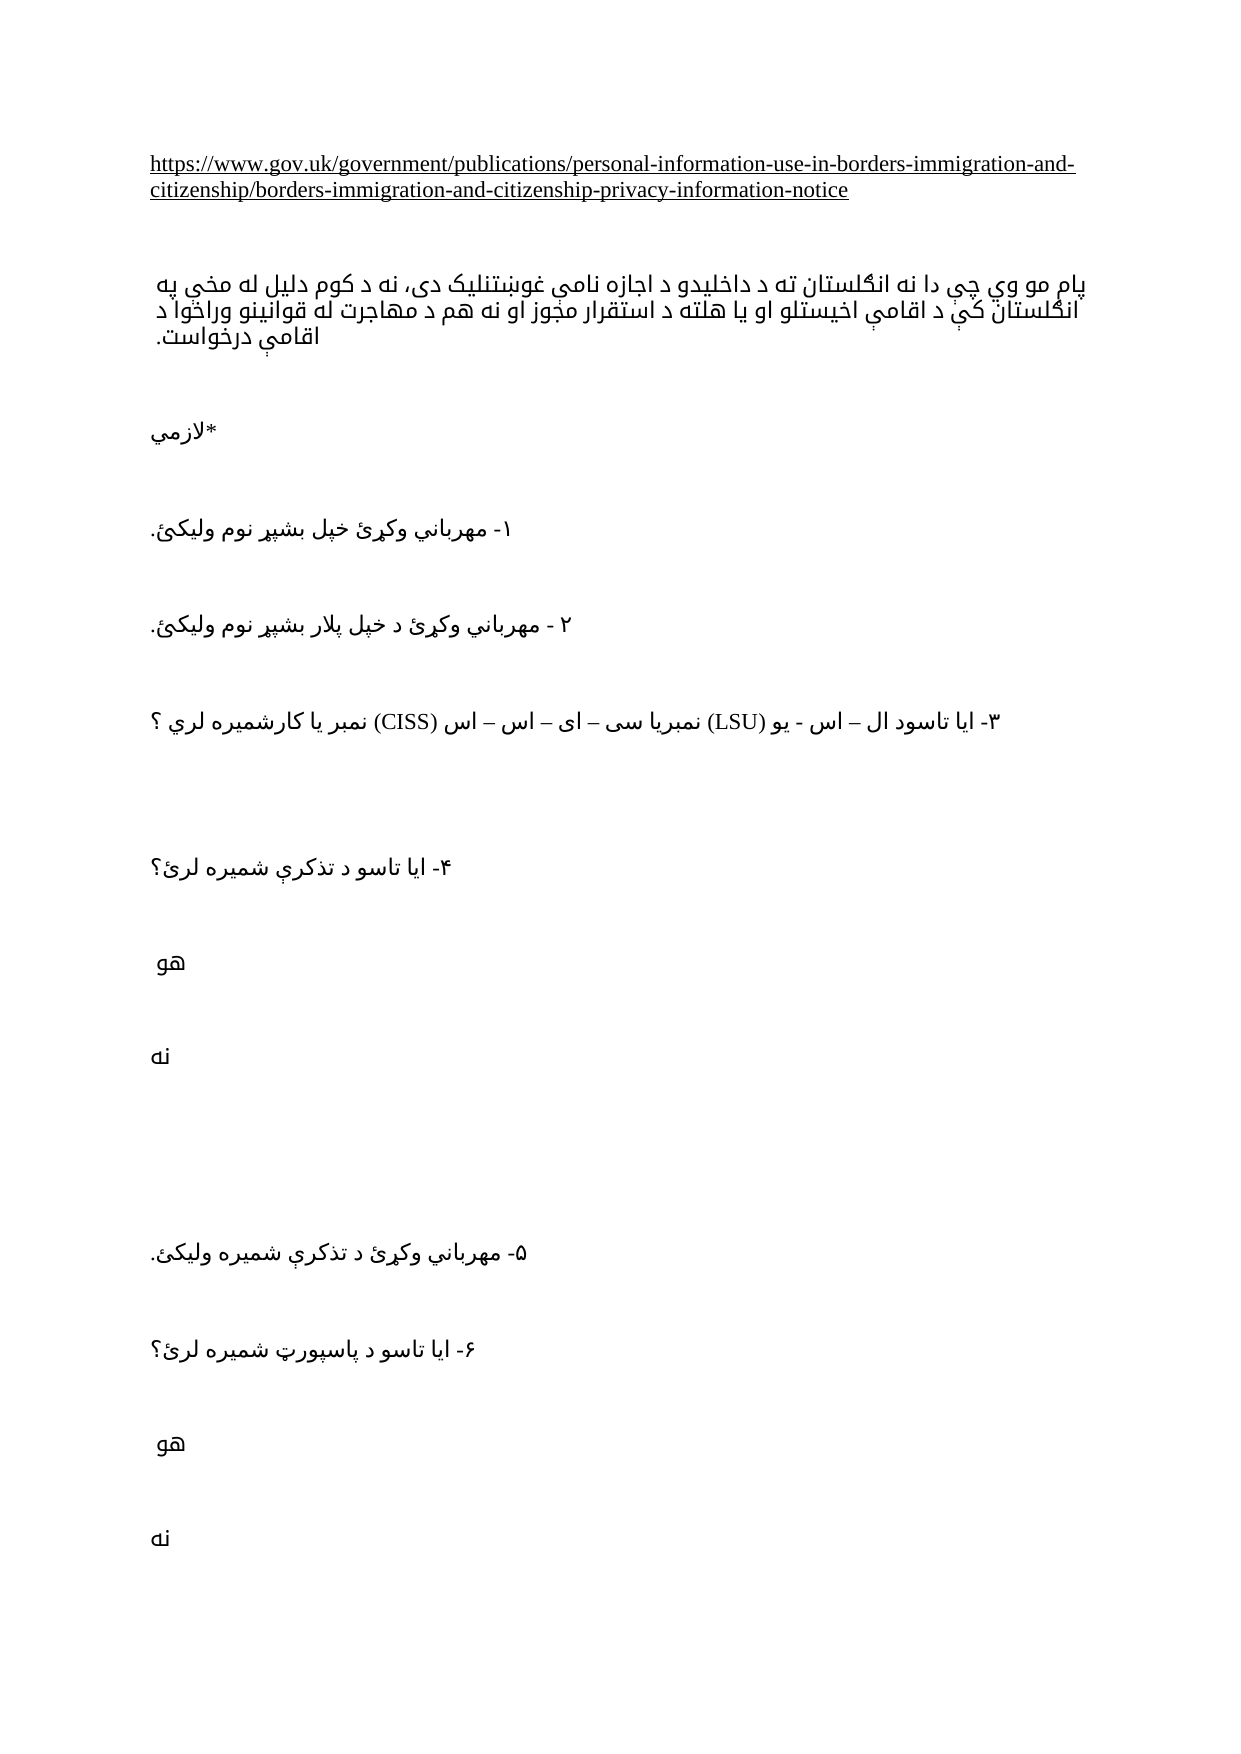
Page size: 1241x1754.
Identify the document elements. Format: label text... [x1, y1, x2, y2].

text ۲ - مهرباني وکړئ د خپل پلار بشپړ نوم ولیکئ. [150, 611, 1090, 638]
text ۶- ایا تاسو د پاسپورټ شمیره لرئ؟ [150, 1336, 1090, 1362]
text ۵- مهرباني وکړئ د تذکرې شمیره ولیکئ. [150, 1239, 1090, 1266]
text نه [150, 1043, 1090, 1069]
text *لازمي [150, 418, 1090, 444]
text https://www.gov.uk/government/publications/personal-information-use-in-borders-immigration-and-citizenship/borders-immigration-and-citizenship-privacy-information-notice [150, 150, 1090, 203]
text هو [150, 949, 1090, 975]
text ۱- مهرباني وکړئ خپل بشپړ نوم ولیکئ. [150, 514, 1090, 541]
text نه [150, 1525, 1090, 1551]
text ۳- ايا تاسود ال – اس - یو (LSU) نمبریا سی – ای – اس – اس (CISS) نمبر يا کارشميره لري ؟ [150, 708, 1090, 734]
text ۴- ایا تاسو د تذکرې شمیره لرئ؟ [150, 854, 1090, 881]
text هو [150, 1430, 1090, 1457]
text پام مو وي چې دا نه انګلستان ته د داخلیدو د اجازه نامې غوښتنلیک دی، نه د کوم دلیل له مخې په انګلستان کې د اقامې اخیستلو او یا هلته د استقرار مجوز او نه هم د مهاجرت له قوانینو وراخوا د اقامې درخواست. [150, 271, 1090, 350]
